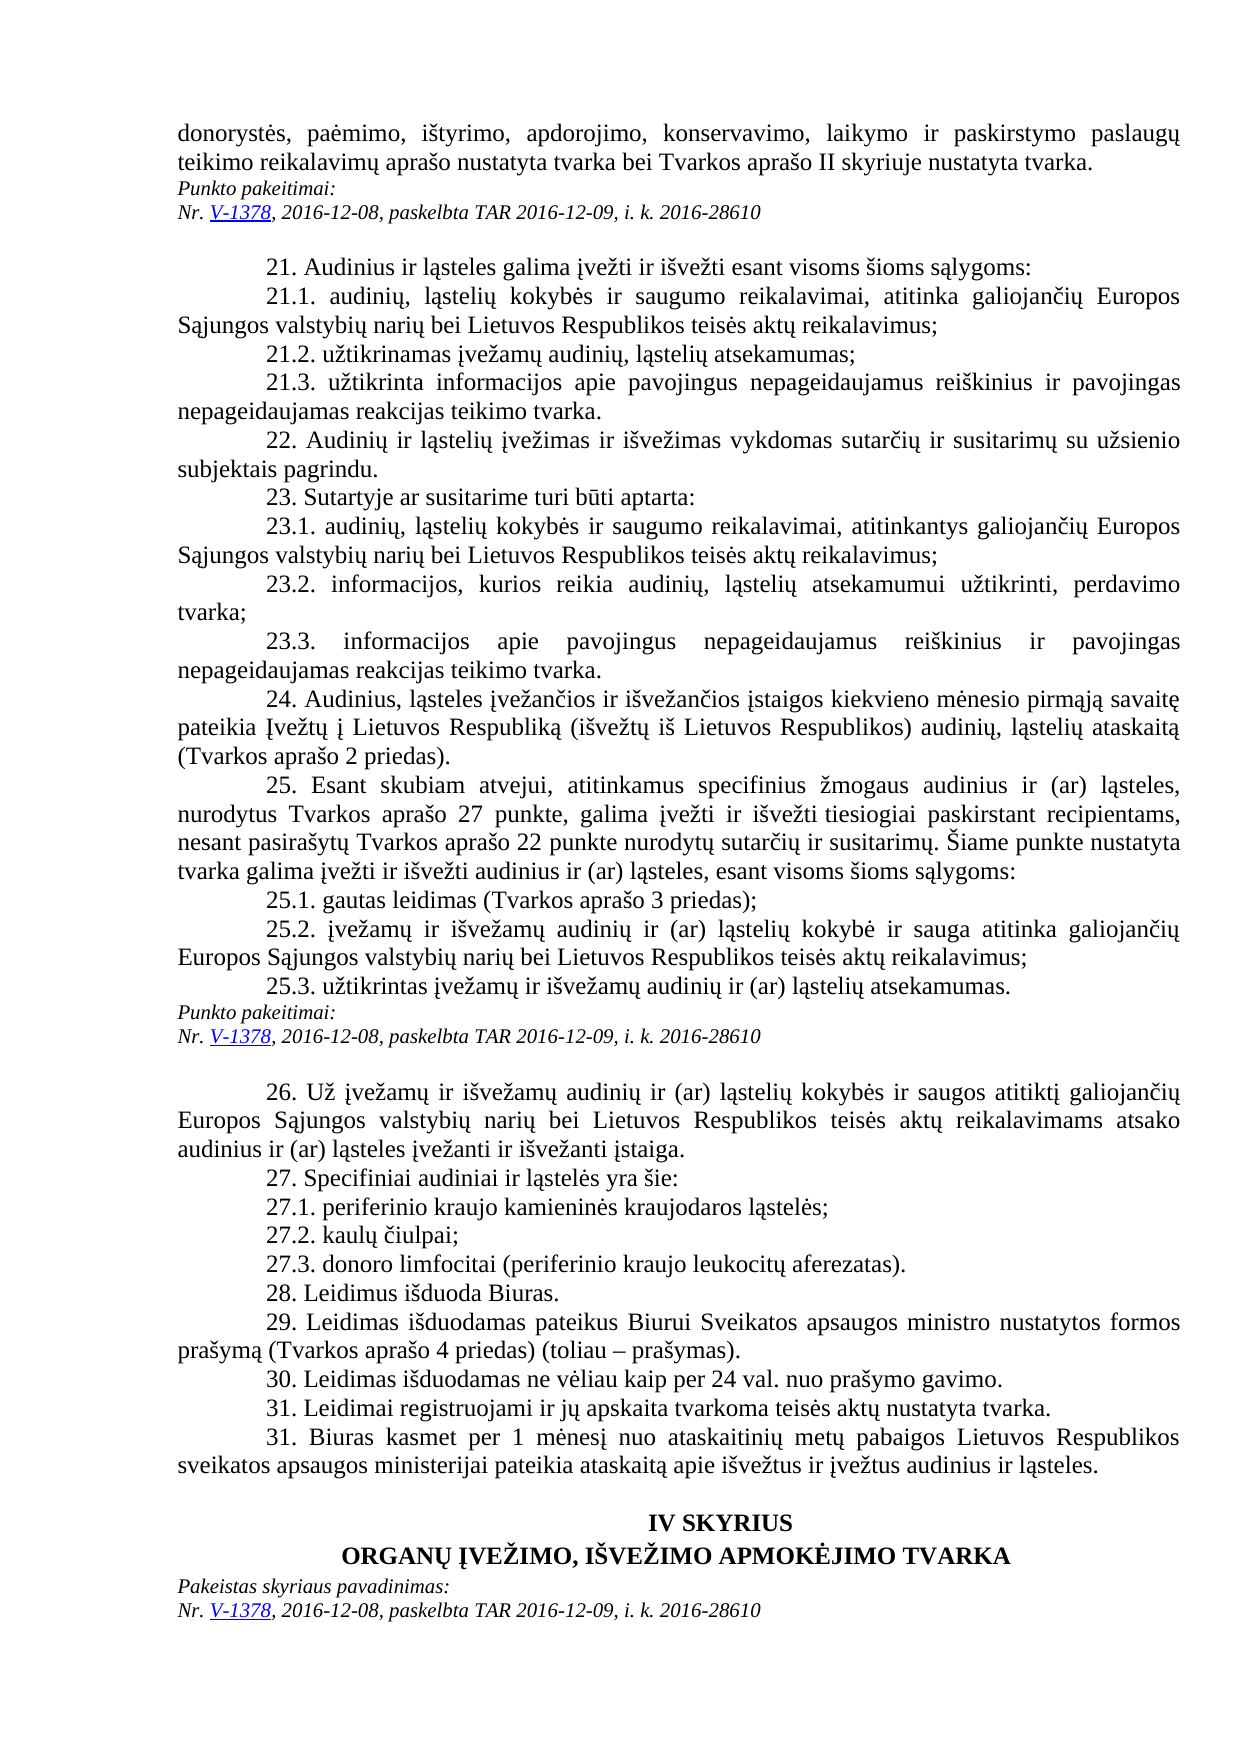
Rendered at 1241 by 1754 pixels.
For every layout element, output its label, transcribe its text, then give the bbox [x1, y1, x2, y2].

text 25.1. gautas leidimas (Tvarkos aprašo 3 priedas); [177, 885, 1181, 914]
text 28. Leidimus išduoda Biuras. [177, 1278, 1181, 1307]
text 21.3. užtikrinta informacijos apie pavojingus nepageidaujamus reiškinius ir pavojingas nepageidaujamas reakcijas teikimo tvarka. [177, 367, 1181, 425]
text 25.3. užtikrintas įvežamų ir išvežamų audinių ir (ar) ląstelių atsekamumas. [177, 971, 1181, 1000]
text 27.1. periferinio kraujo kamieninės kraujodaros ląstelės; [177, 1192, 1181, 1221]
text Nr. V-1378, 2016-12-08, paskelbta TAR 2016-12-09, i. k. 2016-28610 [177, 1598, 1181, 1622]
text IV SKYRIUS ORGANŲ ĮVEŽIMO, IŠVEŽIMO APMOKĖJIMO TVARKA [177, 1508, 1181, 1570]
text 27. Specifiniai audiniai ir ląstelės yra šie: [177, 1163, 1181, 1192]
text 23.1. audinių, ląstelių kokybės ir saugumo reikalavimai, atitinkantys galiojančių Europos Sąjungos valstybių narių bei Lietuvos Respublikos teisės aktų reikalavimus; [177, 511, 1181, 569]
text 23.3. informacijos apie pavojingus nepageidaujamus reiškinius ir pavojingas nepageidaujamas reakcijas teikimo tvarka. [177, 626, 1181, 684]
text 23.2. informacijos, kurios reikia audinių, ląstelių atsekamumui užtikrinti, perdavimo tvarka; [177, 569, 1181, 626]
text 31. Leidimai registruojami ir jų apskaita tvarkoma teisės aktų nustatyta tvarka. [177, 1393, 1181, 1422]
text 27.3. donoro limfocitai (periferinio kraujo leukocitų aferezatas). [177, 1249, 1181, 1278]
text 25.2. įvežamų ir išvežamų audinių ir (ar) ląstelių kokybė ir sauga atitinka galiojančių Europos Sąjungos valstybių narių bei Lietuvos Respublikos teisės aktų reikalavimus; [177, 914, 1181, 971]
text 29. Leidimas išduodamas pateikus Biurui Sveikatos apsaugos ministro nustatytos formos prašymą (Tvarkos aprašo 4 priedas) (toliau – prašymas). [177, 1307, 1181, 1364]
text 30. Leidimas išduodamas ne vėliau kaip per 24 val. nuo prašymo gavimo. [177, 1364, 1181, 1393]
text 26. Už įvežamų ir išvežamų audinių ir (ar) ląstelių kokybės ir saugos atitiktį galiojančių Europos Sąjungos valstybių narių bei Lietuvos Respublikos teisės aktų reikalavimams atsako audinius ir (ar) ląsteles įvežanti ir išvežanti įstaiga. [177, 1077, 1181, 1163]
text 25. Esant skubiam atvejui, atitinkamus specifinius žmogaus audinius ir (ar) ląsteles, nurodytus Tvarkos aprašo 27 punkte, galima įvežti ir išvežti tiesiogiai paskirstant recipientams, nesant pasirašytų Tvarkos aprašo 22 punkte nurodytų sutarčių ir susitarimų. Šiame punkte nustatyta tvarka galima įvežti ir išvežti audinius ir (ar) ląsteles, esant visoms šioms sąlygoms: [177, 770, 1181, 885]
text 31. Biuras kasmet per 1 mėnesį nuo ataskaitinių metų pabaigos Lietuvos Respublikos sveikatos apsaugos ministerijai pateikia ataskaitą apie išvežtus ir įvežtus audinius ir ląsteles. [177, 1422, 1181, 1479]
text donorystės, paėmimo, ištyrimo, apdorojimo, konservavimo, laikymo ir paskirstymo paslaugų teikimo reikalavimų aprašo nustatyta tvarka bei Tvarkos aprašo II skyriuje nustatyta tvarka. [177, 118, 1181, 176]
text Nr. V-1378, 2016-12-08, paskelbta TAR 2016-12-09, i. k. 2016-28610 [177, 200, 1181, 224]
text 27.2. kaulų čiulpai; [177, 1221, 1181, 1249]
text 24. Audinius, ląsteles įvežančios ir išvežančios įstaigos kiekvieno mėnesio pirmąją savaitę pateikia Įvežtų į Lietuvos Respubliką (išvežtų iš Lietuvos Respublikos) audinių, ląstelių ataskaitą (Tvarkos aprašo 2 priedas). [177, 684, 1181, 770]
text Punkto pakeitimai: [177, 1000, 1181, 1024]
text 21.1. audinių, ląstelių kokybės ir saugumo reikalavimai, atitinka galiojančių Europos Sąjungos valstybių narių bei Lietuvos Respublikos teisės aktų reikalavimus; [177, 281, 1181, 339]
text 21.2. užtikrinamas įvežamų audinių, ląstelių atsekamumas; [177, 339, 1181, 367]
text 23. Sutartyje ar susitarime turi būti aptarta: [177, 482, 1181, 511]
text 21. Audinius ir ląsteles galima įvežti ir išvežti esant visoms šioms sąlygoms: [177, 252, 1181, 281]
text 22. Audinių ir ląstelių įvežimas ir išvežimas vykdomas sutarčių ir susitarimų su užsienio subjektais pagrindu. [177, 425, 1181, 482]
text Pakeistas skyriaus pavadinimas: [177, 1574, 1181, 1598]
text Punkto pakeitimai: [177, 176, 1181, 200]
text Nr. V-1378, 2016-12-08, paskelbta TAR 2016-12-09, i. k. 2016-28610 [177, 1024, 1181, 1048]
